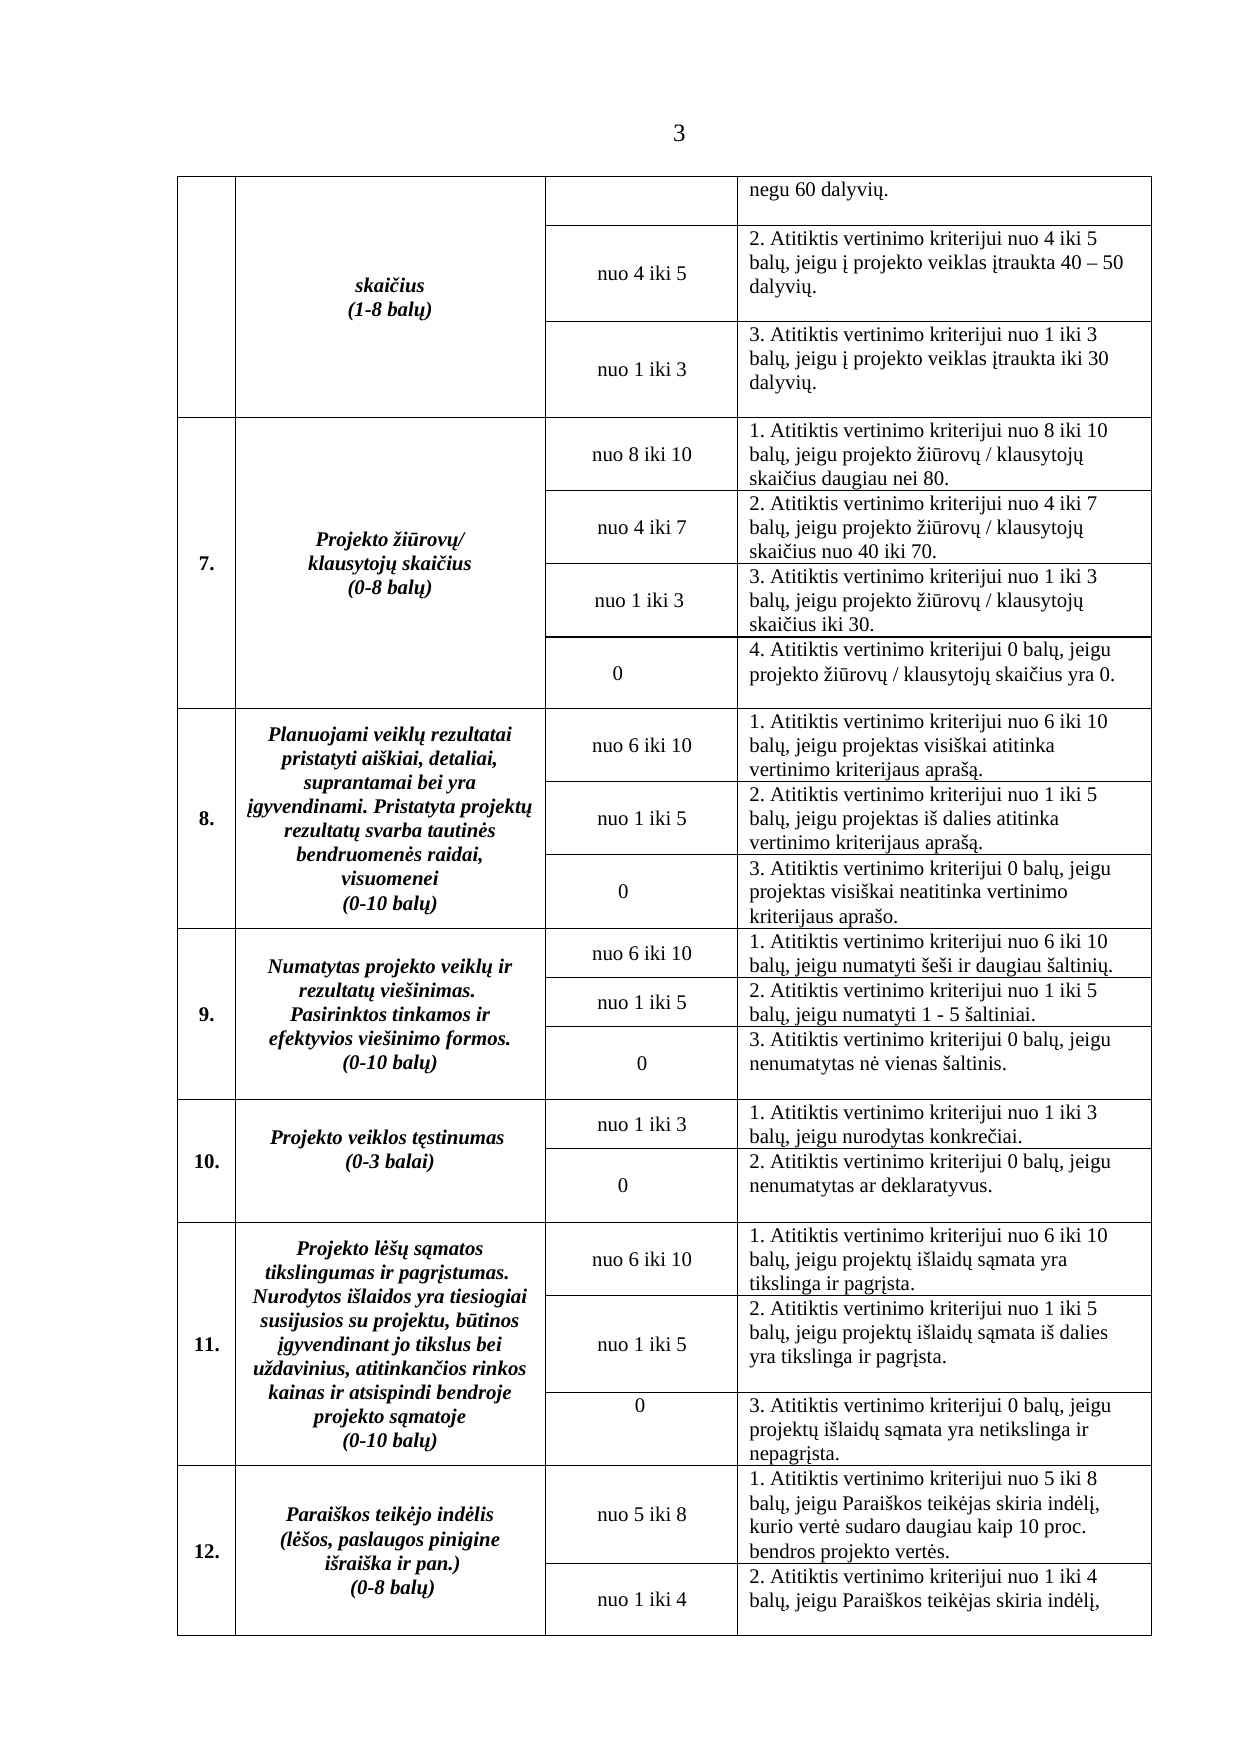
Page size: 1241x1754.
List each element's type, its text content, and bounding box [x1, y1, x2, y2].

table_cell 1. Atitiktis vertinimo kriterijui nuo 6 iki 10 balų, jeigu numatyti šeši ir daugiau šaltinių. [738, 929, 1151, 977]
table_cell 2. Atitiktis vertinimo kriterijui nuo 1 iki 5 balų, jeigu projektas iš dalies atitinka vertinimo kriterijaus aprašą. [738, 782, 1151, 854]
table_cell nuo 1 iki 3 [546, 322, 737, 417]
table_cell 3. Atitiktis vertinimo kriterijui 0 balų, jeigu nenumatytas nė vienas šaltinis. [738, 1027, 1151, 1099]
table_cell [178, 177, 235, 417]
table_cell 2. Atitiktis vertinimo kriterijui nuo 1 iki 5 balų, jeigu numatyti 1 - 5 šaltiniai. [738, 978, 1151, 1026]
table_cell 0 [546, 638, 737, 708]
table_cell 2. Atitiktis vertinimo kriterijui nuo 1 iki 4 balų, jeigu Paraiškos teikėjas skiria indėlį, [738, 1564, 1151, 1635]
table_cell 0 [546, 855, 737, 928]
table_cell 2. Atitiktis vertinimo kriterijui nuo 1 iki 5 balų, jeigu projektų išlaidų sąmata iš dalies yra tikslinga ir pagrįsta. [738, 1296, 1151, 1392]
table_cell 10. [178, 1100, 235, 1222]
table_cell 3. Atitiktis vertinimo kriterijui 0 balų, jeigu projektas visiškai neatitinka vertinimo kriterijaus aprašo. [738, 855, 1151, 928]
table_cell Projekto lėšų sąmatos tikslingumas ir pagrįstumas. Nurodytos išlaidos yra tiesiogiai susijusios su projektu, būtinos įgyvendinant jo tikslus bei uždavinius, atitinkančios rinkos kainas ir atsispindi bendroje projekto sąmatoje (0-10 balų) [236, 1223, 545, 1465]
table_cell nuo 1 iki 4 [546, 1564, 737, 1635]
table_cell 11. [178, 1223, 235, 1465]
table_cell negu 60 dalyvių. [738, 177, 1151, 225]
table_cell nuo 4 iki 7 [546, 491, 737, 563]
table_cell 8. [178, 709, 235, 928]
table_cell 1. Atitiktis vertinimo kriterijui nuo 6 iki 10 balų, jeigu projektas visiškai atitinka vertinimo kriterijaus aprašą. [738, 709, 1151, 781]
table_cell nuo 5 iki 8 [546, 1466, 737, 1563]
table_cell nuo 1 iki 3 [546, 1100, 737, 1148]
table_cell 2. Atitiktis vertinimo kriterijui nuo 4 iki 5 balų, jeigu į projekto veiklas įtraukta 40 – 50 dalyvių. [738, 226, 1151, 321]
table_cell nuo 1 iki 3 [546, 564, 737, 636]
table_cell Paraiškos teikėjo indėlis (lėšos, paslaugos pinigine išraiška ir pan.) (0-8 balų) [236, 1466, 545, 1635]
table_cell nuo 6 iki 10 [546, 1223, 737, 1295]
table_cell 3. Atitiktis vertinimo kriterijui nuo 1 iki 3 balų, jeigu projekto žiūrovų / klausytojų skaičius iki 30. [738, 564, 1151, 636]
table_cell [546, 177, 737, 225]
table_cell 0 [546, 1149, 737, 1222]
table_cell 1. Atitiktis vertinimo kriterijui nuo 8 iki 10 balų, jeigu projekto žiūrovų / klausytojų skaičius daugiau nei 80. [738, 418, 1151, 490]
table_cell 4. Atitiktis vertinimo kriterijui 0 balų, jeigu projekto žiūrovų / klausytojų skaičius yra 0. [738, 638, 1151, 708]
table_cell nuo 6 iki 10 [546, 709, 737, 781]
table_cell 3. Atitiktis vertinimo kriterijui 0 balų, jeigu projektų išlaidų sąmata yra netikslinga ir nepagrįsta. [738, 1393, 1151, 1465]
table_cell nuo 8 iki 10 [546, 418, 737, 490]
table_cell 1. Atitiktis vertinimo kriterijui nuo 5 iki 8 balų, jeigu Paraiškos teikėjas skiria indėlį, kurio vertė sudaro daugiau kaip 10 proc. bendros projekto vertės. [738, 1466, 1151, 1563]
table_cell nuo 4 iki 5 [546, 226, 737, 321]
table_cell 2. Atitiktis vertinimo kriterijui nuo 4 iki 7 balų, jeigu projekto žiūrovų / klausytojų skaičius nuo 40 iki 70. [738, 491, 1151, 563]
table_cell 1. Atitiktis vertinimo kriterijui nuo 6 iki 10 balų, jeigu projektų išlaidų sąmata yra tikslinga ir pagrįsta. [738, 1223, 1151, 1295]
table_cell 0 [546, 1027, 737, 1099]
table_cell 9. [178, 929, 235, 1099]
table_cell nuo 6 iki 10 [546, 929, 737, 977]
table_cell 0 [546, 1393, 737, 1465]
table_cell nuo 1 iki 5 [546, 1296, 737, 1392]
table_cell 1. Atitiktis vertinimo kriterijui nuo 1 iki 3 balų, jeigu nurodytas konkrečiai. [738, 1100, 1151, 1148]
table_cell nuo 1 iki 5 [546, 978, 737, 1026]
table_cell Planuojami veiklų rezultatai pristatyti aiškiai, detaliai, suprantamai bei yra įgyvendinami. Pristatyta projektų rezultatų svarba tautinės bendruomenės raidai, visuomenei (0-10 balų) [236, 709, 545, 928]
table_cell nuo 1 iki 5 [546, 782, 737, 854]
table_cell 3. Atitiktis vertinimo kriterijui nuo 1 iki 3 balų, jeigu į projekto veiklas įtraukta iki 30 dalyvių. [738, 322, 1151, 417]
table_cell skaičius (1-8 balų) [236, 177, 545, 417]
table_cell 2. Atitiktis vertinimo kriterijui 0 balų, jeigu nenumatytas ar deklaratyvus. [738, 1149, 1151, 1222]
table_cell 12. [178, 1466, 235, 1635]
table_cell Projekto žiūrovų/ klausytojų skaičius (0-8 balų) [236, 418, 545, 708]
table_cell 7. [178, 418, 235, 708]
table_cell Numatytas projekto veiklų ir rezultatų viešinimas. Pasirinktos tinkamos ir efektyvios viešinimo formos. (0-10 balų) [236, 929, 545, 1099]
table_cell Projekto veiklos tęstinumas (0-3 balai) [236, 1100, 545, 1222]
